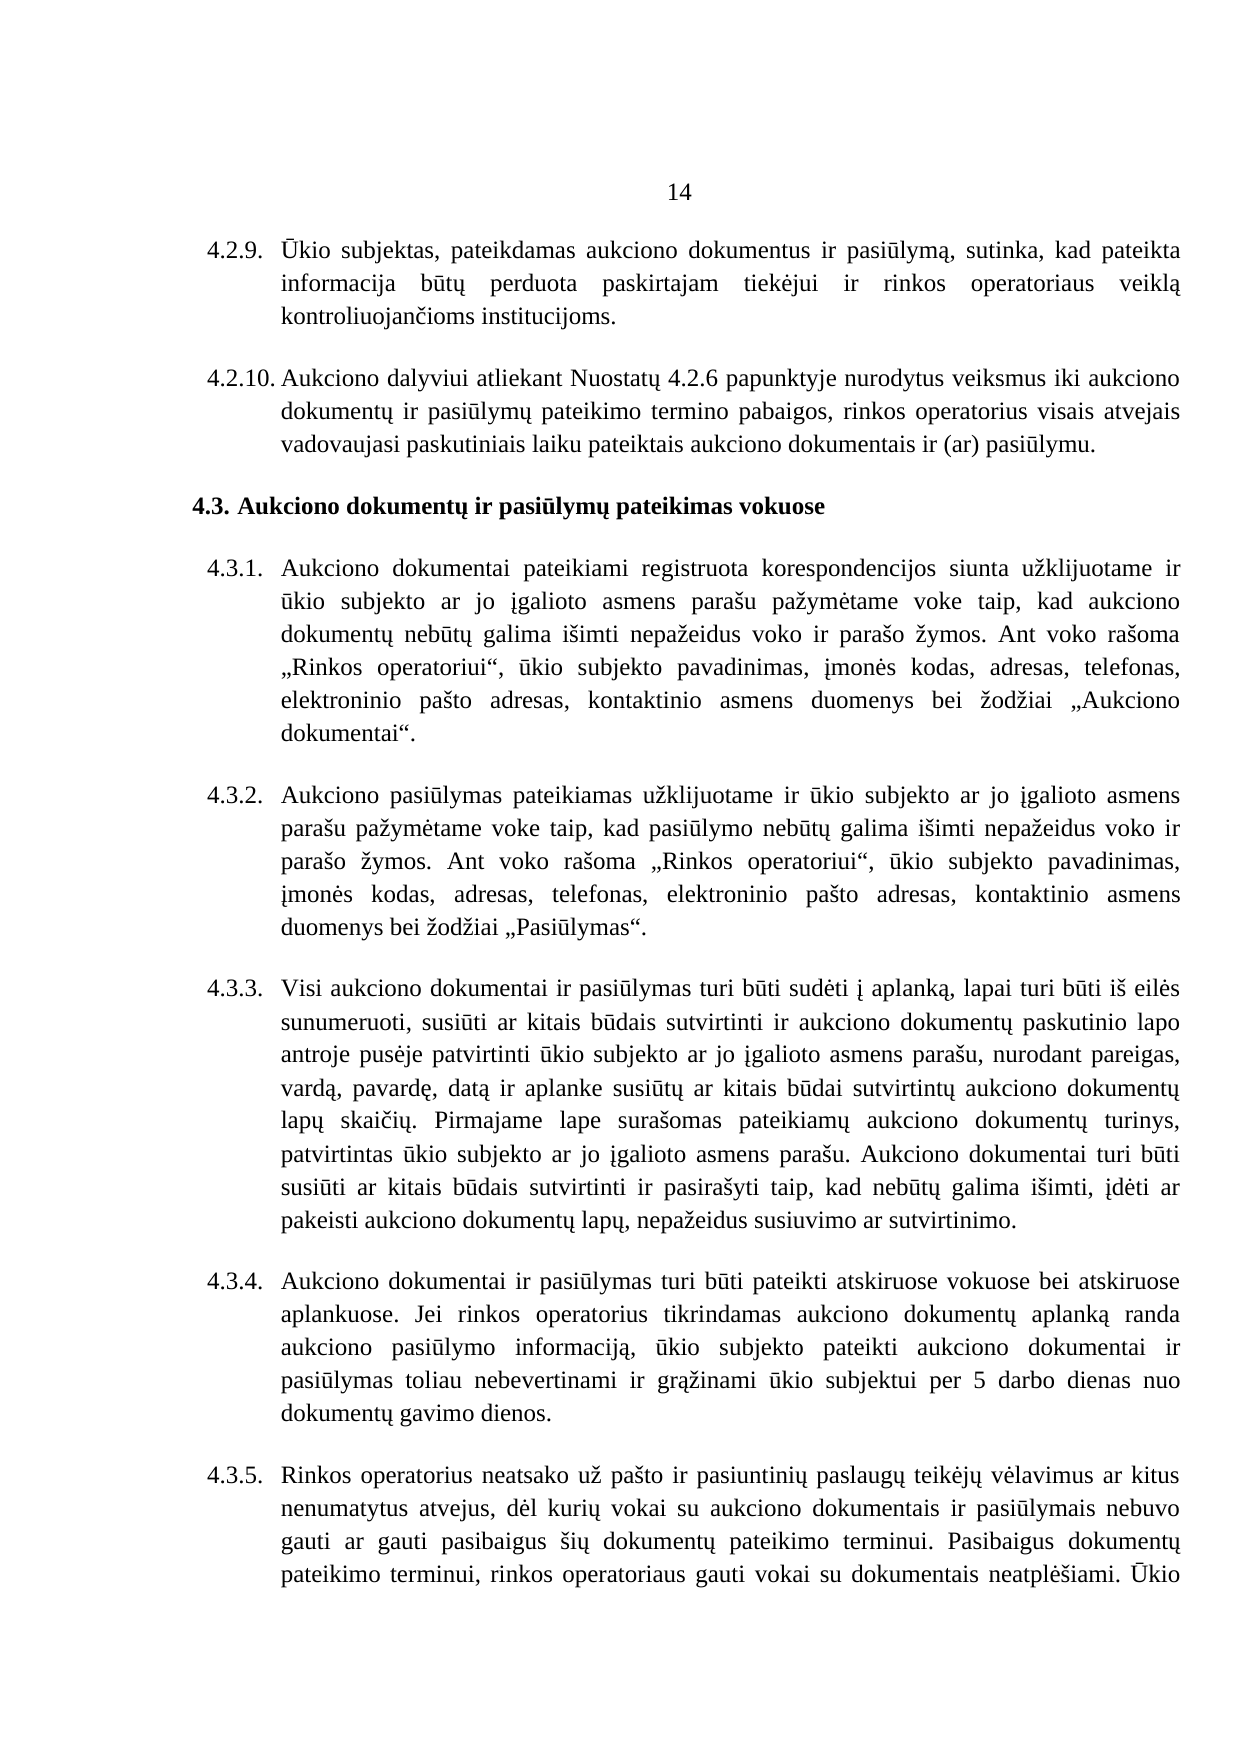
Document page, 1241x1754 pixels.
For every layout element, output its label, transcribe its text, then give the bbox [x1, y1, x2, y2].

text 4.3.2. Aukciono pasiūlymas pateikiamas užklijuotame ir ūkio subjekto ar jo įgalioto asmens parašu pažymėtame voke taip, kad pasiūlymo nebūtų galima išimti nepažeidus voko ir parašo žymos. Ant voko rašoma „Rinkos operatoriui“, ūkio subjekto pavadinimas, įmonės kodas, adresas, telefonas, elektroninio pašto adresas, kontaktinio asmens duomenys bei žodžiai „Pasiūlymas“. [207, 780, 1181, 941]
text 4.3. Aukciono dokumentų ir pasiūlymų pateikimas vokuose [192, 491, 1181, 520]
text 4.3.5. Rinkos operatorius neatsako už pašto ir pasiuntinių paslaugų teikėjų vėlavimus ar kitus nenumatytus atvejus, dėl kurių vokai su aukciono dokumentais ir pasiūlymais nebuvo gauti ar gauti pasibaigus šių dokumentų pateikimo terminui. Pasibaigus dokumentų pateikimo terminui, rinkos operatoriaus gauti vokai su dokumentais neatplėšiami. Ūkio [207, 1460, 1181, 1588]
text 4.3.4. Aukciono dokumentai ir pasiūlymas turi būti pateikti atskiruose vokuose bei atskiruose aplankuose. Jei rinkos operatorius tikrindamas aukciono dokumentų aplanką randa aukciono pasiūlymo informaciją, ūkio subjekto pateikti aukciono dokumentai ir pasiūlymas toliau nebevertinami ir grąžinami ūkio subjektui per 5 darbo dienas nuo dokumentų gavimo dienos. [207, 1266, 1181, 1427]
text 4.3.3. Visi aukciono dokumentai ir pasiūlymas turi būti sudėti į aplanką, lapai turi būti iš eilės sunumeruoti, susiūti ar kitais būdais sutvirtinti ir aukciono dokumentų paskutinio lapo antroje pusėje patvirtinti ūkio subjekto ar jo įgalioto asmens parašu, nurodant pareigas, vardą, pavardę, datą ir aplanke susiūtų ar kitais būdai sutvirtintų aukciono dokumentų lapų skaičių. Pirmajame lape surašomas pateikiamų aukciono dokumentų turinys, patvirtintas ūkio subjekto ar jo įgalioto asmens parašu. Aukciono dokumentai turi būti susiūti ar kitais būdais sutvirtinti ir pasirašyti taip, kad nebūtų galima išimti, įdėti ar pakeisti aukciono dokumentų lapų, nepažeidus susiuvimo ar sutvirtinimo. [207, 973, 1181, 1233]
text 4.2.9. Ūkio subjektas, pateikdamas aukciono dokumentus ir pasiūlymą, sutinka, kad pateikta informacija būtų perduota paskirtajam tiekėjui ir rinkos operatoriaus veiklą kontroliuojančioms institucijoms. [207, 235, 1181, 330]
text 4.3.1. Aukciono dokumentai pateikiami registruota korespondencijos siunta užklijuotame ir ūkio subjekto ar jo įgalioto asmens parašu pažymėtame voke taip, kad aukciono dokumentų nebūtų galima išimti nepažeidus voko ir parašo žymos. Ant voko rašoma „Rinkos operatoriui“, ūkio subjekto pavadinimas, įmonės kodas, adresas, telefonas, elektroninio pašto adresas, kontaktinio asmens duomenys bei žodžiai „Aukciono dokumentai“. [207, 553, 1181, 747]
text 4.2.10. Aukciono dalyviui atliekant Nuostatų 4.2.6 papunktyje nurodytus veiksmus iki aukciono dokumentų ir pasiūlymų pateikimo termino pabaigos, rinkos operatorius visais atvejais vadovaujasi paskutiniais laiku pateiktais aukciono dokumentais ir (ar) pasiūlymu. [207, 363, 1181, 458]
